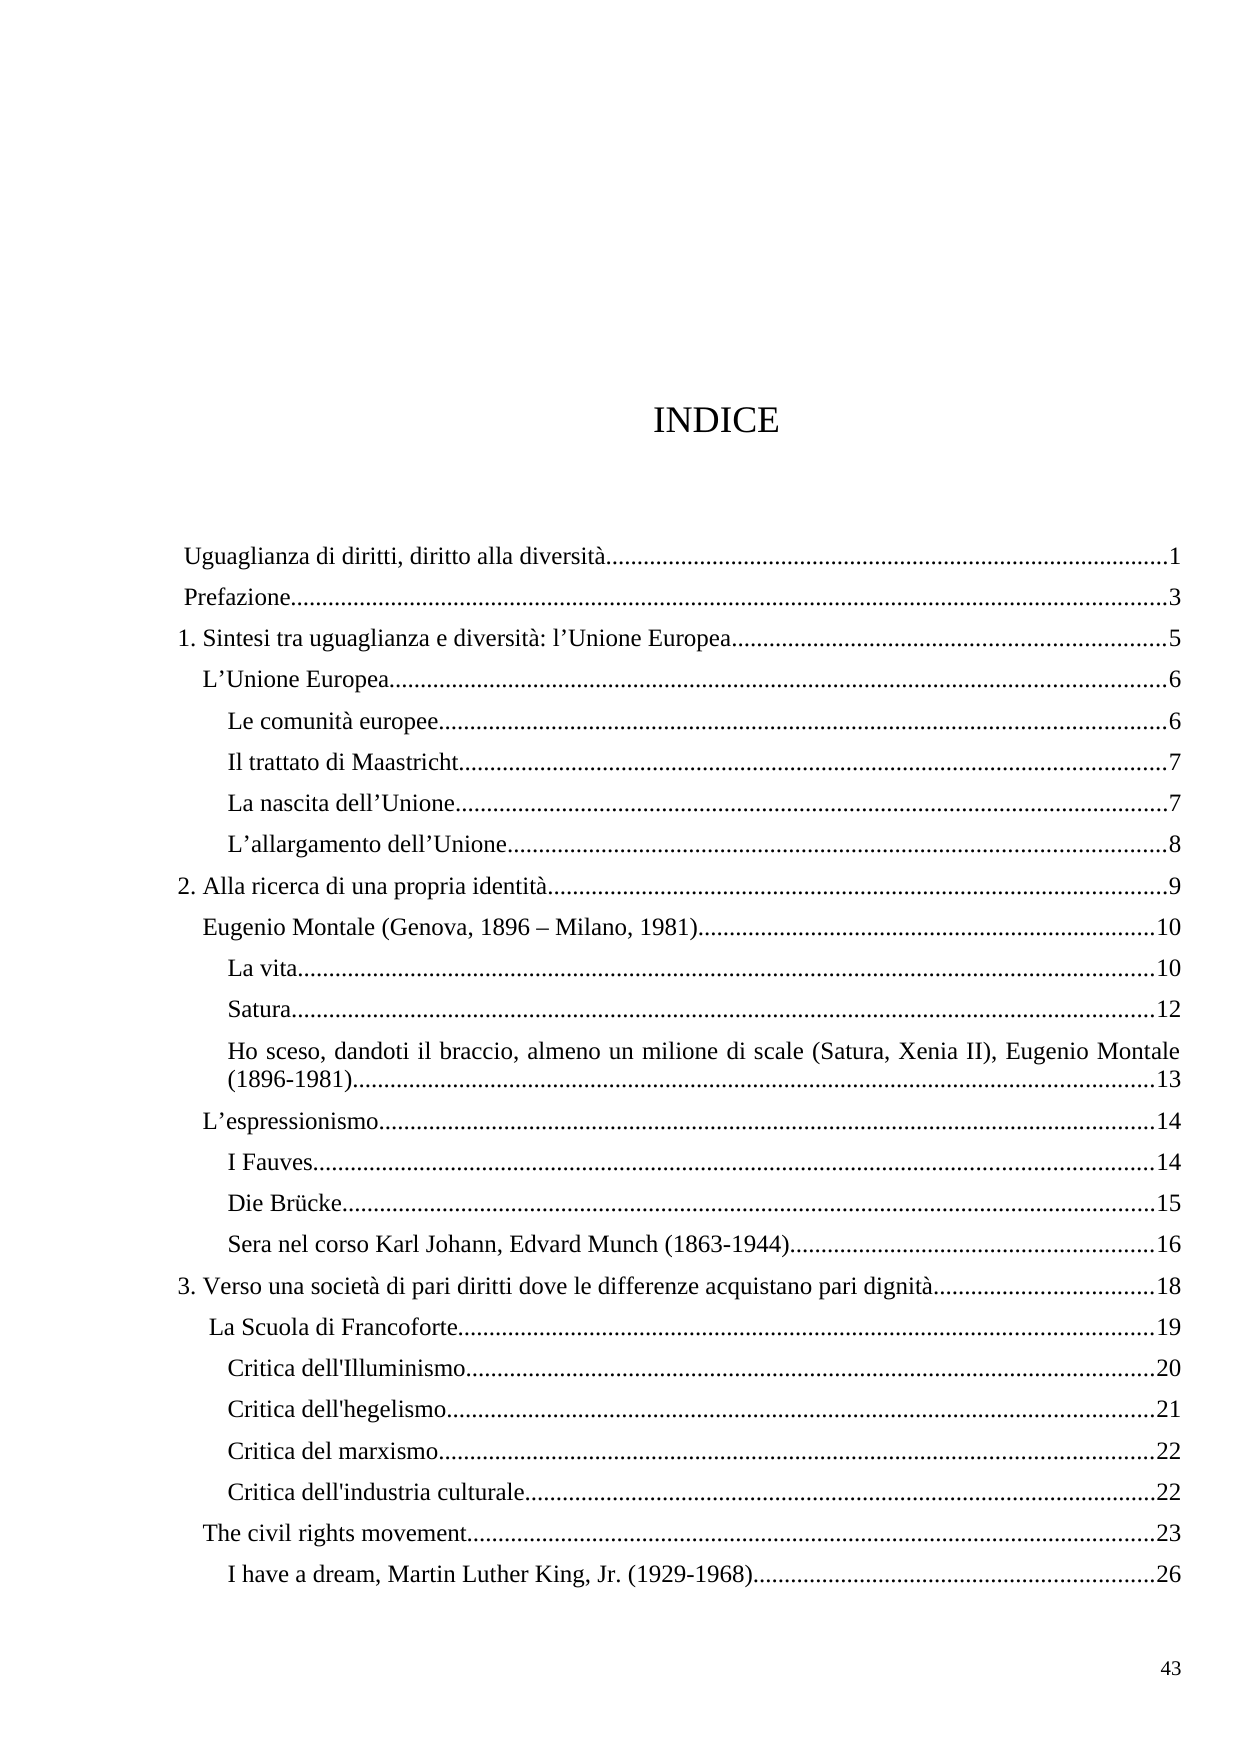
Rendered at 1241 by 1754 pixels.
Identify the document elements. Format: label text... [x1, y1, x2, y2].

text Critica dell'hegelismo 21 [227, 1394, 1181, 1423]
text Die Brücke 15 [227, 1188, 1181, 1217]
text Prefazione 3 [177, 582, 1181, 611]
text L’allargamento dell’Unione 8 [227, 829, 1181, 858]
text La Scuola di Francoforte 19 [202, 1312, 1181, 1341]
text La nascita dell’Unione 7 [227, 788, 1181, 817]
text Eugenio Montale (Genova, 1896 – Milano, 1981) 10 [202, 912, 1181, 941]
text Le comunità europee 6 [227, 706, 1181, 734]
text Il trattato di Maastricht 7 [227, 747, 1181, 776]
text I Fauves 14 [227, 1147, 1181, 1176]
text L’Unione Europea 6 [202, 664, 1181, 693]
text Ho sceso, dandoti il braccio, almeno un milione di scale (Satura, Xenia II), Eugenio Montale (1896-1981) 13 [227, 1036, 1181, 1093]
text Critica dell'industria culturale 22 [227, 1477, 1181, 1506]
text 1. Sintesi tra uguaglianza e diversità: l’Unione Europea 5 [177, 623, 1181, 652]
text L’espressionismo 14 [202, 1106, 1181, 1134]
text Critica dell'Illuminismo 20 [227, 1353, 1181, 1382]
text La vita 10 [227, 953, 1181, 982]
text 2. Alla ricerca di una propria identità 9 [177, 871, 1181, 899]
text The civil rights movement 23 [202, 1518, 1181, 1547]
text Satura 12 [227, 994, 1181, 1023]
text Critica del marxismo 22 [227, 1436, 1181, 1464]
text I have a dream, Martin Luther King, Jr. (1929-1968) 26 [227, 1559, 1181, 1588]
text 3. Verso una società di pari diritti dove le differenze acquistano pari dignità 18 [177, 1271, 1181, 1299]
subtitle Indice [214, 398, 1181, 441]
text Uguaglianza di diritti, diritto alla diversità 1 [177, 541, 1181, 569]
text Sera nel corso Karl Johann, Edvard Munch (1863-1944) 16 [227, 1229, 1181, 1258]
